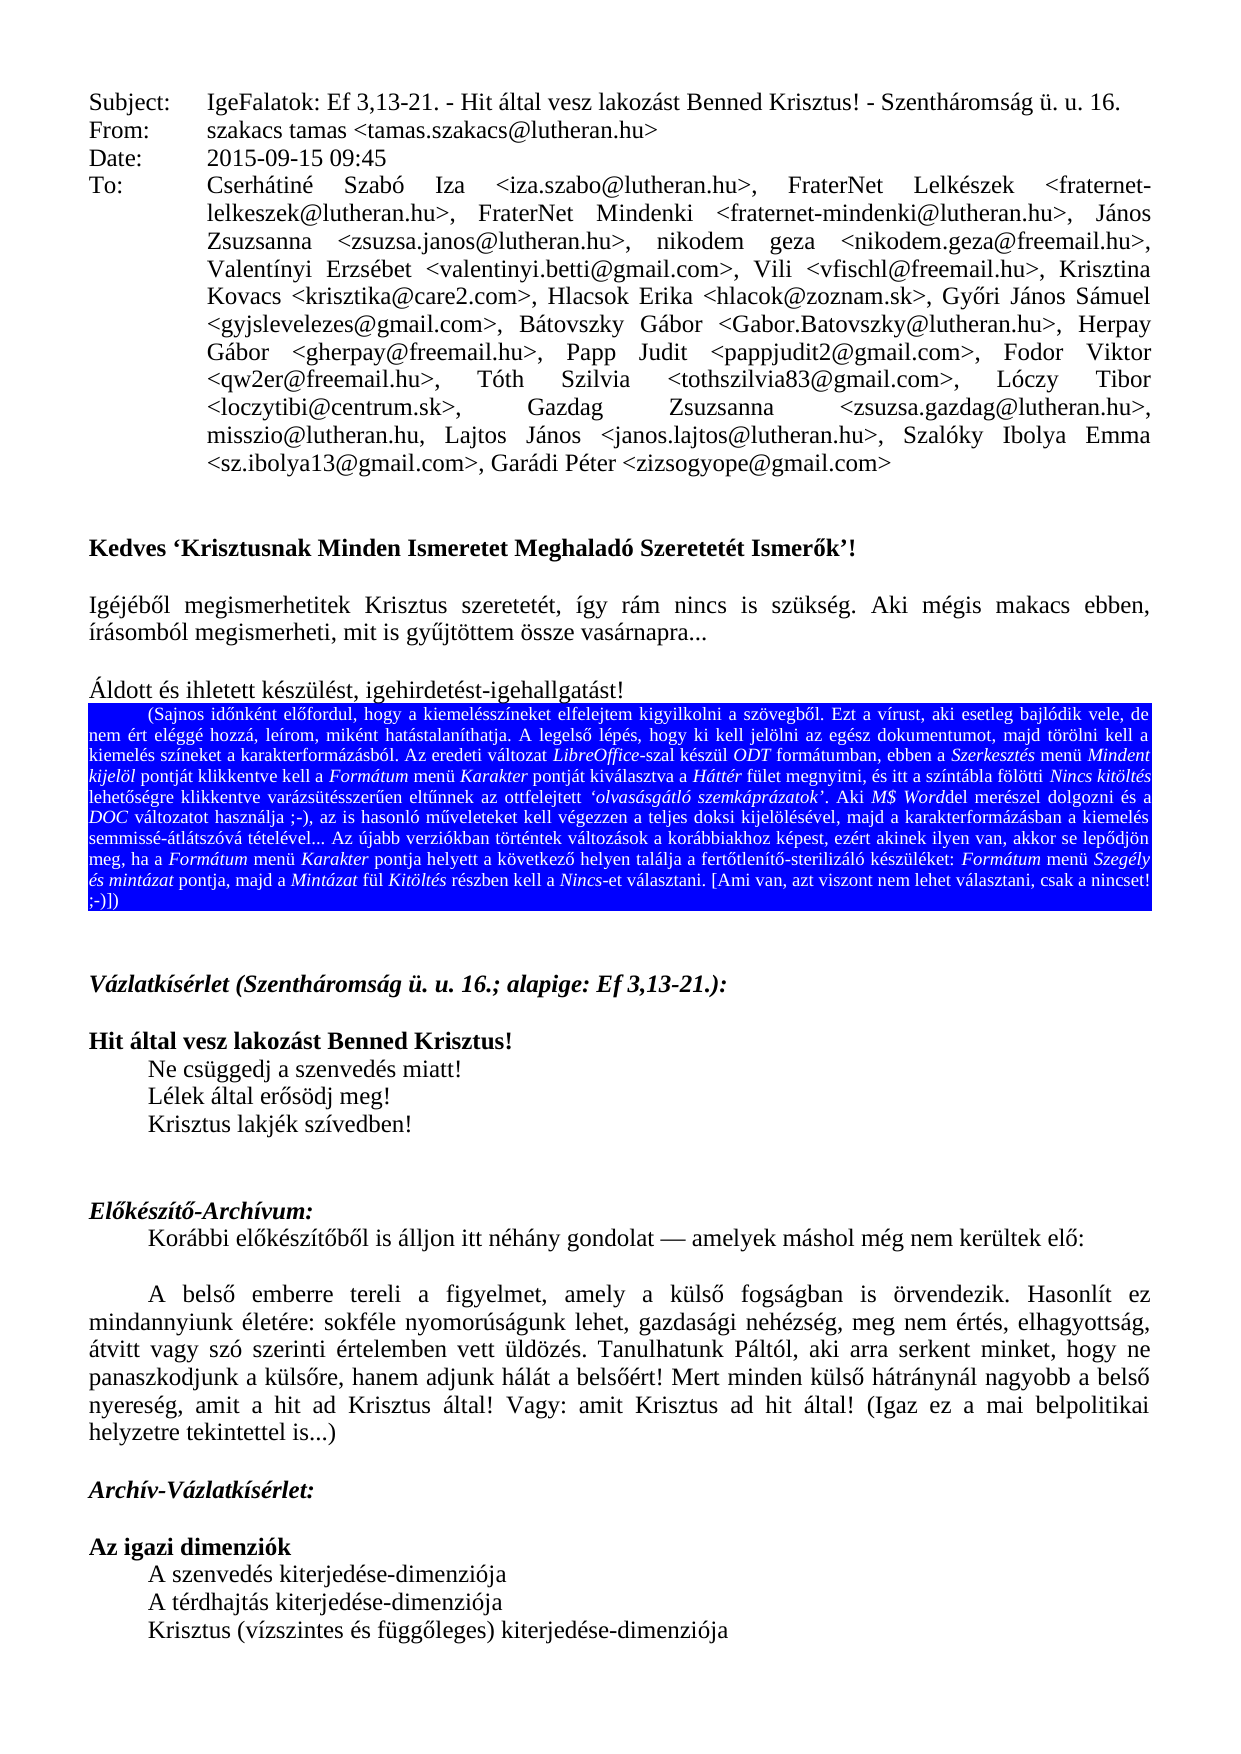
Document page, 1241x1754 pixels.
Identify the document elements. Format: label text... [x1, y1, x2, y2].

text Subject: IgeFalatok: Ef 3,13-21. - Hit által vesz lakozást Benned Krisztus! - Szentháromság ü. u. 16. [88, 88, 1152, 116]
text Az igazi dimenziók [88, 1533, 1152, 1561]
text Hit által vesz lakozást Benned Krisztus! [88, 1027, 1152, 1055]
text Igéjéből megismerhetitek Krisztus szeretetét, így rám nincs is szükség. Aki mégis makacs ebben, írásomból megismerheti, mit is gyűjtöttem össze vasárnapra... [88, 591, 1152, 646]
text Lélek által erősödj meg! [88, 1082, 1152, 1110]
text Krisztus (vízszintes és függőleges) kiterjedése-dimenziója [88, 1616, 1152, 1644]
text To: Cserhátiné Szabó Iza <iza.szabo@lutheran.hu>, FraterNet Lelkészek <fraternet-lelkeszek@lutheran.hu>, FraterNet Mindenki <fraternet-mindenki@lutheran.hu>, János Zsuzsanna <zsuzsa.janos@lutheran.hu>, nikodem geza <nikodem.geza@freemail.hu>, Valentínyi Erzsébet <valentinyi.betti@gmail.com>, Vili <vfischl@freemail.hu>, Krisztina Kovacs <krisztika@care2.com>, Hlacsok Erika <hlacok@zoznam.sk>, Győri János Sámuel <gyjslevelezes@gmail.com>, Bátovszky Gábor <Gabor.Batovszky@lutheran.hu>, Herpay Gábor <gherpay@freemail.hu>, Papp Judit <pappjudit2@gmail.com>, Fodor Viktor <qw2er@freemail.hu>, Tóth Szilvia <tothszilvia83@gmail.com>, Lóczy Tibor <loczytibi@centrum.sk>, Gazdag Zsuzsanna <zsuzsa.gazdag@lutheran.hu>, misszio@lutheran.hu, Lajtos János <janos.lajtos@lutheran.hu>, Szalóky Ibolya Emma <sz.ibolya13@gmail.com>, Garádi Péter <zizsogyope@gmail.com> [88, 172, 1152, 476]
text A szenvedés kiterjedése-dimenziója [88, 1561, 1152, 1588]
text Vázlatkísérlet (Szentháromság ü. u. 16.; alapige: Ef 3,13-21.): [88, 970, 1152, 997]
text Áldott és ihletett készülést, igehirdetést-igehallgatást! [88, 676, 1152, 703]
text Ne csüggedj a szenvedés miatt! [88, 1055, 1152, 1082]
text Krisztus lakjék szívedben! [88, 1110, 1152, 1138]
text A belső emberre tereli a figyelmet, amely a külső fogságban is örvendezik. Hasonlít ez mindannyiunk életére: sokféle nyomorúságunk lehet, gazdasági nehézség, meg nem értés, elhagyottság, átvitt vagy szó szerinti értelemben vett üldözés. Tanulhatunk Páltól, aki arra serkent minket, hogy ne panaszkodjunk a külsőre, hanem adjunk hálát a belsőért! Mert minden külső hátránynál nagyobb a belső nyereség, amit a hit ad Krisztus által! Vagy: amit Krisztus ad hit által! (Igaz ez a mai belpolitikai helyzetre tekintettel is...) [88, 1280, 1152, 1446]
text Korábbi előkészítőből is álljon itt néhány gondolat ― amelyek máshol még nem kerültek elő: [88, 1224, 1152, 1252]
text Előkészítő-Archívum: [88, 1197, 1152, 1224]
text Date: 2015-09-15 09:45 [88, 144, 1152, 172]
text (Sajnos időnként előfordul, hogy a kiemelésszíneket elfelejtem kigyilkolni a szövegből. Ezt a vírust, aki esetleg bajlódik vele, de nem ért eléggé hozzá, leírom, miként hatástalaníthatja. A legelső lépés, hogy ki kell jelölni az egész dokumentumot, majd törölni kell a kiemelés színeket a karakterformázásból. Az eredeti változat LibreOffice-szal készül ODT formátumban, ebben a Szerkesztés menü Mindent kijelöl pontját klikkentve kell a Formátum menü Karakter pontját kiválasztva a Háttér fület megnyitni, és itt a színtábla fölötti Nincs kitöltés lehetőségre klikkentve varázsütésszerűen eltűnnek az ottfelejtett ‘olvasásgátló szemkáprázatok’. Aki M$ Worddel merészel dolgozni és a DOC változatot használja ;‑), az is hasonló műveleteket kell végezzen a teljes doksi kijelölésével, majd a karakterformázásban a kiemelés semmissé-átlátszóvá tételével... Az újabb verziókban történtek változások a korábbiakhoz képest, ezért akinek ilyen van, akkor se lepődjön meg, ha a Formátum menü Karakter pontja helyett a következő helyen találja a fertőtlenítő-sterilizáló készüléket: Formátum menü Szegély és mintázat pontja, majd a Mintázat fül Kitöltés részben kell a Nincs-et választani. [Ami van, azt viszont nem lehet választani, csak a nincset! ;‑)]) [88, 703, 1152, 911]
subtitle Kedves ‘Krisztusnak Minden Ismeretet Meghaladó Szeretetét Ismerők’! [88, 534, 1152, 561]
text A térdhajtás kiterjedése-dimenziója [88, 1588, 1152, 1616]
text From: szakacs tamas <tamas.szakacs@lutheran.hu> [88, 116, 1152, 144]
text Archív-Vázlatkísérlet: [88, 1476, 1152, 1503]
